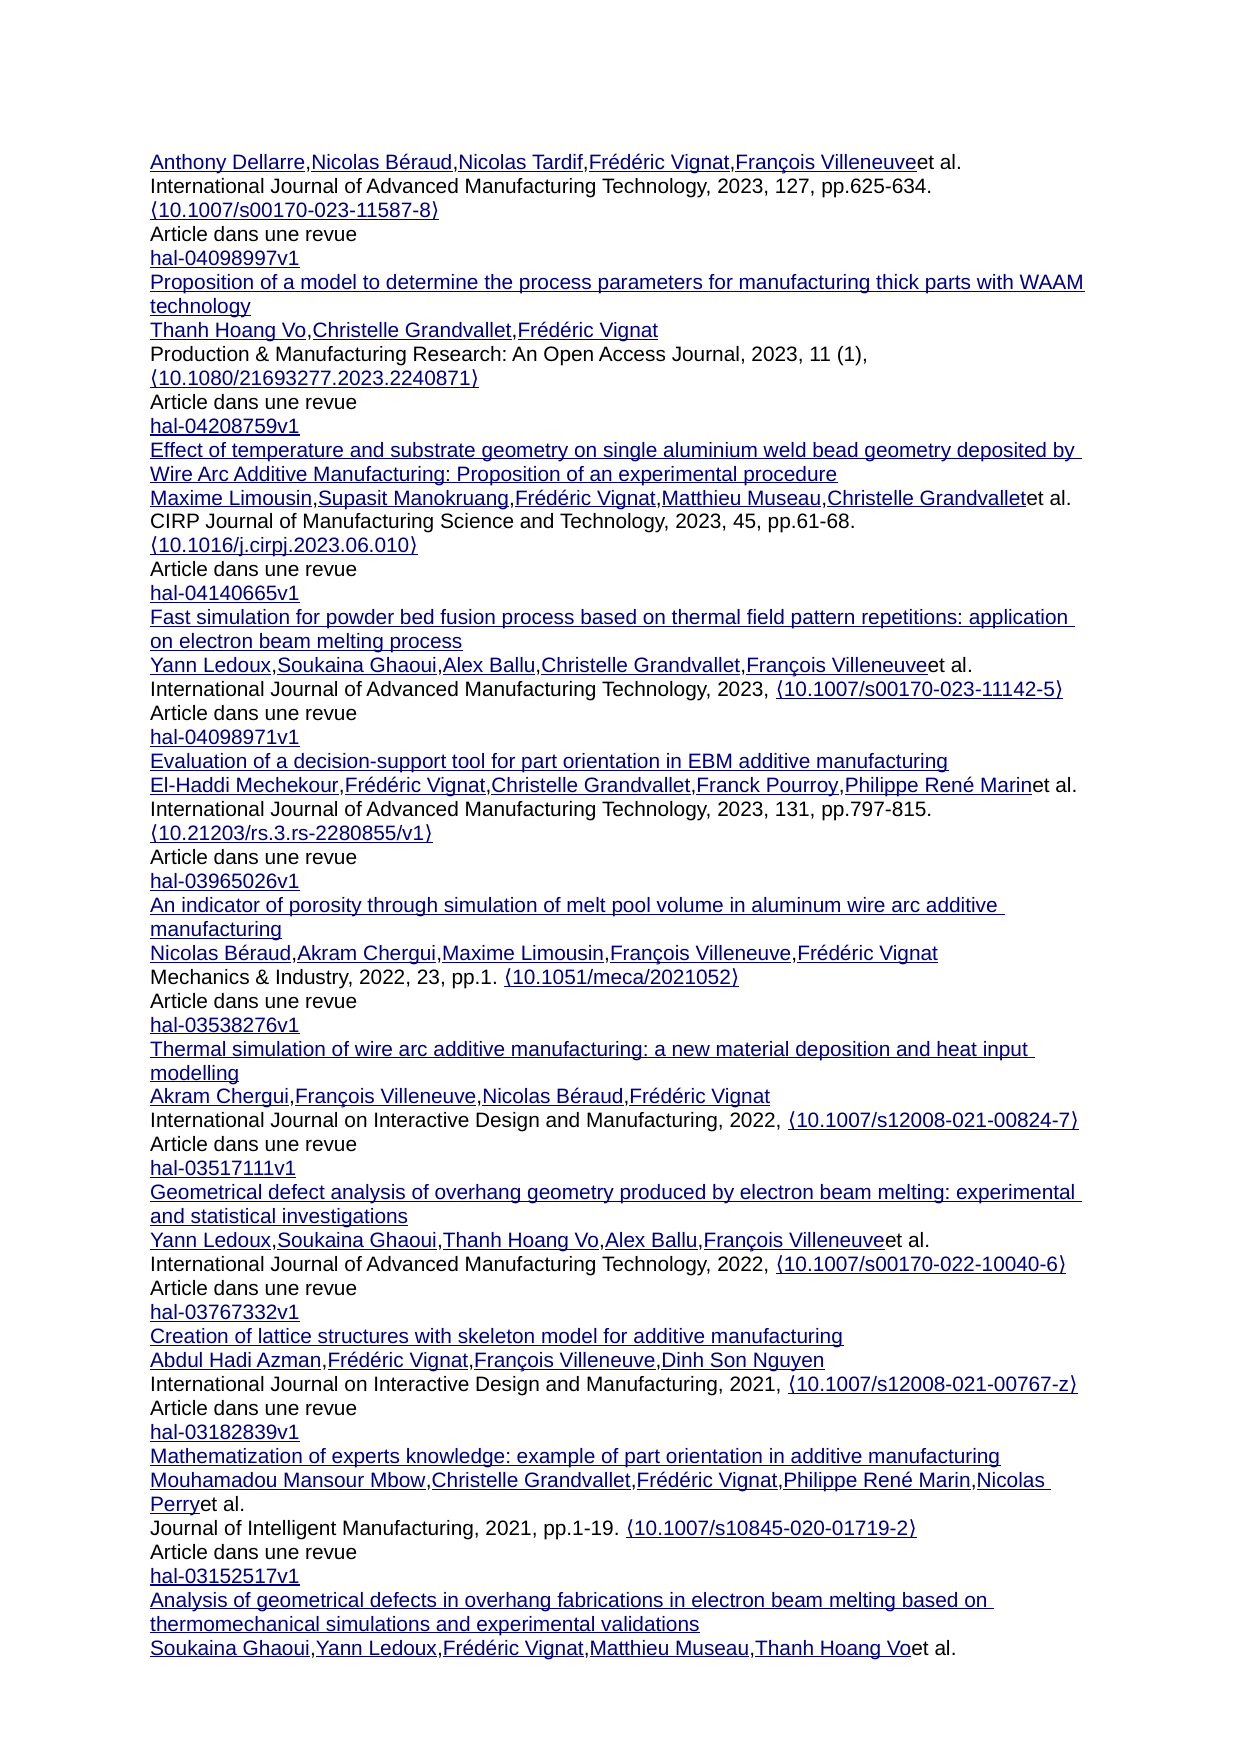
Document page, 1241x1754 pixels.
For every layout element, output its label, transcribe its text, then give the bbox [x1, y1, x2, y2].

table_cell Anthony Dellarre,Nicolas Béraud,Nicolas Tardif,Frédéric Vignat,François Villeneuveet al. International Journal of Advanced Manufacturing Technology, 2023, 127, pp.625-634. ⟨10.1007/s00170-023-11587-8⟩ Article dans une revue hal-04098997v1 [150, 150, 1090, 270]
table_cell Thermal simulation of wire arc additive manufacturing: a new material deposition and heat input modelling Akram Chergui,François Villeneuve,Nicolas Béraud,Frédéric Vignat International Journal on Interactive Design and Manufacturing, 2022, ⟨10.1007/s12008-021-00824-7⟩ Article dans une revue hal-03517111v1 [150, 1036, 1090, 1180]
table_cell Mathematization of experts knowledge: example of part orientation in additive manufacturing Mouhamadou Mansour Mbow,Christelle Grandvallet,Frédéric Vignat,Philippe René Marin,Nicolas Perryet al. Journal of Intelligent Manufacturing, 2021, pp.1-19. ⟨10.1007/s10845-020-01719-2⟩ Article dans une revue hal-03152517v1 [150, 1444, 1090, 1587]
table_cell Evaluation of a decision-support tool for part orientation in EBM additive manufacturing El-Haddi Mechekour,Frédéric Vignat,Christelle Grandvallet,Franck Pourroy,Philippe René Marinet al. International Journal of Advanced Manufacturing Technology, 2023, 131, pp.797-815. ⟨10.21203/rs.3.rs-2280855/v1⟩ Article dans une revue hal-03965026v1 [150, 749, 1090, 893]
table_cell Effect of temperature and substrate geometry on single aluminium weld bead geometry deposited by Wire Arc Additive Manufacturing: Proposition of an experimental procedure Maxime Limousin,Supasit Manokruang,Frédéric Vignat,Matthieu Museau,Christelle Grandvalletet al. CIRP Journal of Manufacturing Science and Technology, 2023, 45, pp.61-68. ⟨10.1016/j.cirpj.2023.06.010⟩ Article dans une revue hal-04140665v1 [150, 438, 1090, 605]
table_cell Analysis of geometrical defects in overhang fabrications in electron beam melting based on thermomechanical simulations and experimental validations Soukaina Ghaoui,Yann Ledoux,Frédéric Vignat,Matthieu Museau,Thanh Hoang Voet al. [150, 1588, 1090, 1659]
table_cell Proposition of a model to determine the process parameters for manufacturing thick parts with WAAM technology Thanh Hoang Vo,Christelle Grandvallet,Frédéric Vignat Production & Manufacturing Research: An Open Access Journal, 2023, 11 (1), ⟨10.1080/21693277.2023.2240871⟩ Article dans une revue hal-04208759v1 [150, 270, 1090, 437]
table_cell Geometrical defect analysis of overhang geometry produced by electron beam melting: experimental and statistical investigations Yann Ledoux,Soukaina Ghaoui,Thanh Hoang Vo,Alex Ballu,François Villeneuveet al. International Journal of Advanced Manufacturing Technology, 2022, ⟨10.1007/s00170-022-10040-6⟩ Article dans une revue hal-03767332v1 [150, 1180, 1090, 1324]
table_cell An indicator of porosity through simulation of melt pool volume in aluminum wire arc additive manufacturing Nicolas Béraud,Akram Chergui,Maxime Limousin,François Villeneuve,Frédéric Vignat Mechanics & Industry, 2022, 23, pp.1. ⟨10.1051/meca/2021052⟩ Article dans une revue hal-03538276v1 [150, 893, 1090, 1036]
table_cell Creation of lattice structures with skeleton model for additive manufacturing Abdul Hadi Azman,Frédéric Vignat,François Villeneuve,Dinh Son Nguyen International Journal on Interactive Design and Manufacturing, 2021, ⟨10.1007/s12008-021-00767-z⟩ Article dans une revue hal-03182839v1 [150, 1324, 1090, 1444]
table_cell Fast simulation for powder bed fusion process based on thermal field pattern repetitions: application on electron beam melting process Yann Ledoux,Soukaina Ghaoui,Alex Ballu,Christelle Grandvallet,François Villeneuveet al. International Journal of Advanced Manufacturing Technology, 2023, ⟨10.1007/s00170-023-11142-5⟩ Article dans une revue hal-04098971v1 [150, 605, 1090, 749]
